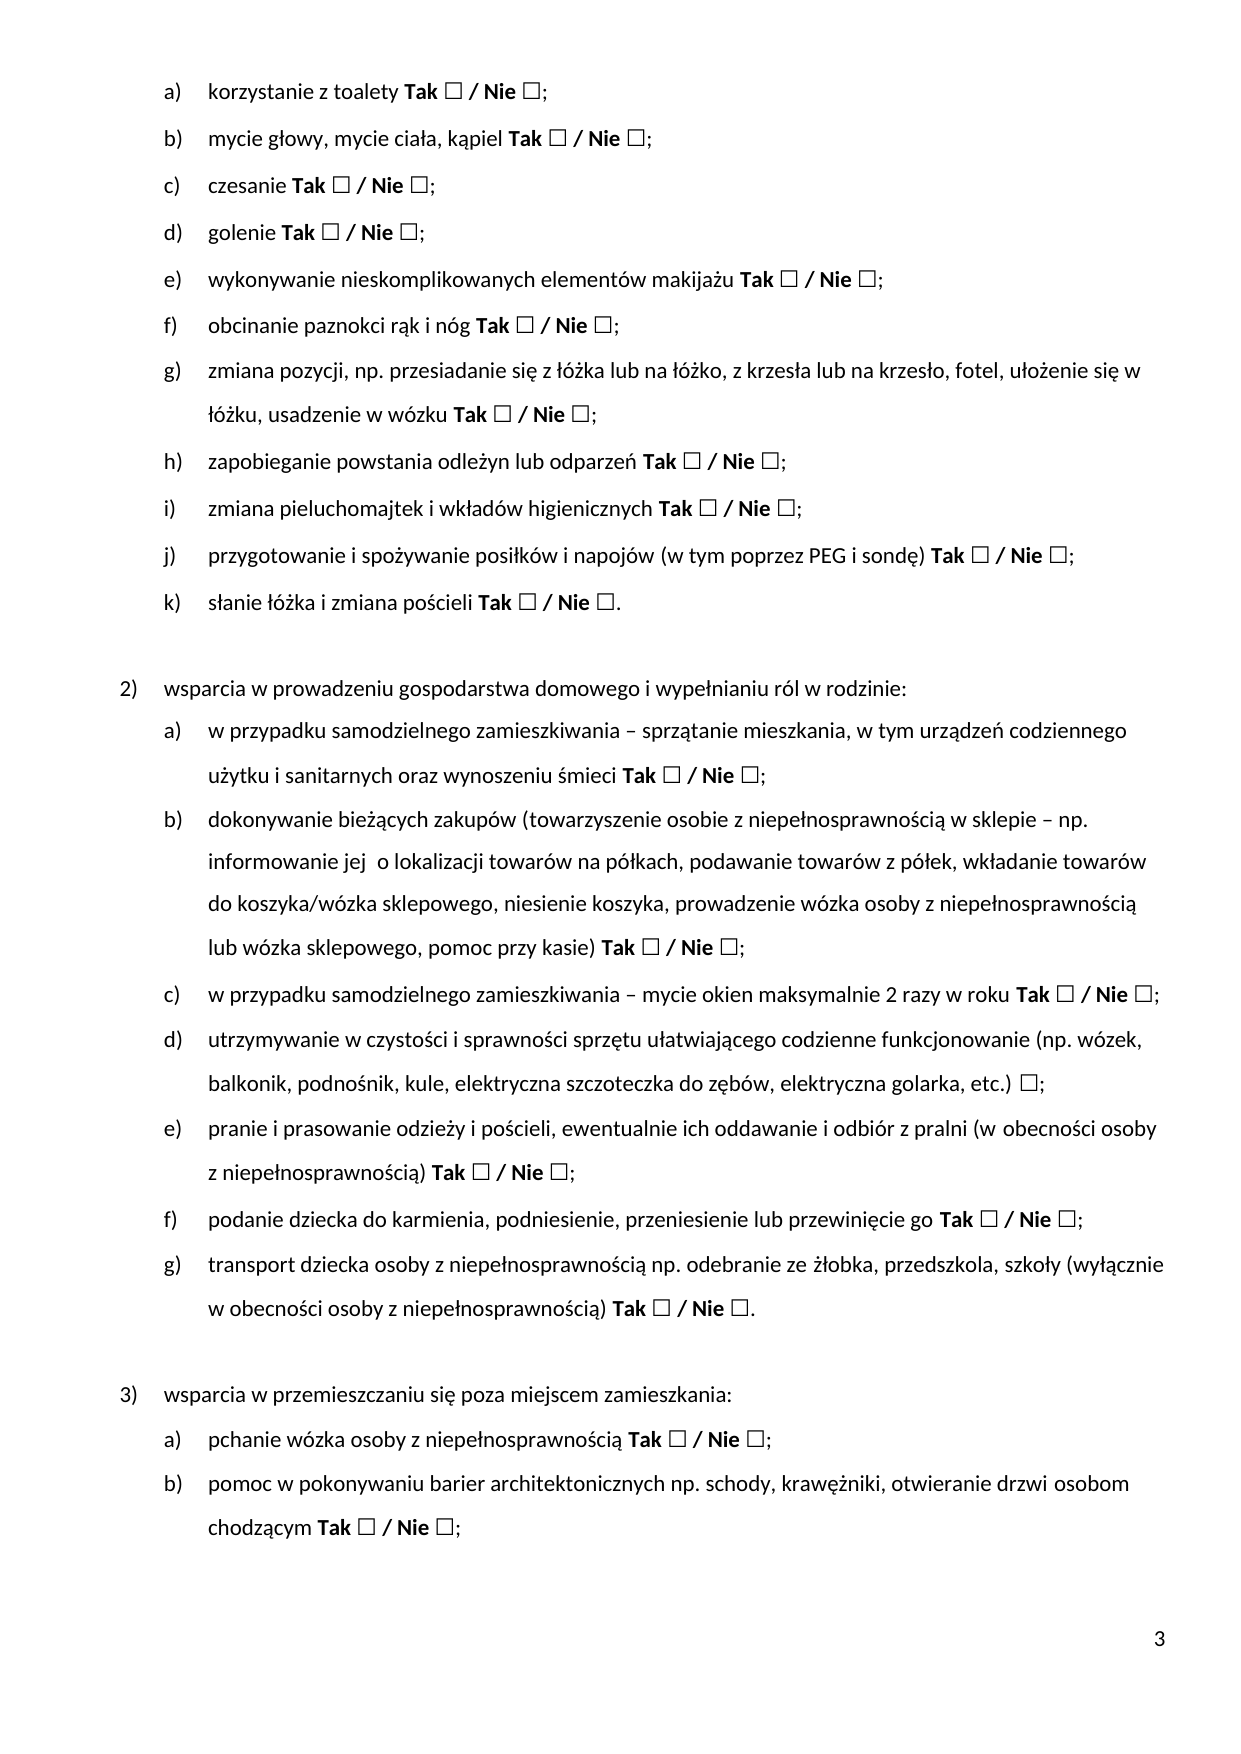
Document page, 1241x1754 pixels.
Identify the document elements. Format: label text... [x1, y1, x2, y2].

list zmiana pozycji, np. przesiadanie się z łóżka lub na łóżko, z krzesła lub na krzesło, fotel, ułożenie się w łóżku, usadzenie w wózku Tak ☐ / Nie ☐; [164, 356, 1165, 429]
list mycie głowy, mycie ciała, kąpiel Tak ☐ / Nie ☐; [164, 122, 1165, 153]
list pranie i prasowanie odzieży i pościeli, ewentualnie ich oddawanie i odbiór z pralni (w obecności osoby z niepełnosprawnością) Tak ☐ / Nie ☐; [164, 1114, 1165, 1187]
list pchanie wózka osoby z niepełnosprawnością Tak ☐ / Nie ☐; [164, 1422, 1165, 1454]
list dokonywanie bieżących zakupów (towarzyszenie osobie z niepełnosprawnością w sklepie – np. informowanie jej o lokalizacji towarów na półkach, podawanie towarów z półek, wkładanie towarów do koszyka/wózka sklepowego, niesienie koszyka, prowadzenie wózka osoby z niepełnosprawnością lub wózka sklepowego, pomoc przy kasie) Tak ☐ / Nie ☐; [164, 805, 1165, 963]
list słanie łóżka i zmiana pościeli Tak ☐ / Nie ☐. [164, 586, 1165, 617]
list obcinanie paznokci rąk i nóg Tak ☐ / Nie ☐; [164, 309, 1165, 341]
list wsparcia w prowadzeniu gospodarstwa domowego i wypełnianiu ról w rodzinie: [119, 674, 1165, 703]
list utrzymywanie w czystości i sprawności sprzętu ułatwiającego codzienne funkcjonowanie (np. wózek, balkonik, podnośnik, kule, elektryczna szczoteczka do zębów, elektryczna golarka, etc.) ☐; [164, 1025, 1165, 1098]
list w przypadku samodzielnego zamieszkiwania – sprzątanie mieszkania, w tym urządzeń codziennego użytku i sanitarnych oraz wynoszeniu śmieci Tak ☐ / Nie ☐; [164, 717, 1165, 790]
list zapobieganie powstania odleżyn lub odparzeń Tak ☐ / Nie ☐; [164, 445, 1165, 476]
list w przypadku samodzielnego zamieszkiwania – mycie okien maksymalnie 2 razy w roku Tak ☐ / Nie ☐; [164, 978, 1165, 1009]
list transport dziecka osoby z niepełnosprawnością np. odebranie ze żłobka, przedszkola, szkoły (wyłącznie w obecności osoby z niepełnosprawnością) Tak ☐ / Nie ☐. [164, 1250, 1165, 1323]
list golenie Tak ☐ / Nie ☐; [164, 216, 1165, 247]
list podanie dziecka do karmienia, podniesienie, przeniesienie lub przewinięcie go Tak ☐ / Nie ☐; [164, 1203, 1165, 1234]
list wykonywanie nieskomplikowanych elementów makijażu Tak ☐ / Nie ☐; [164, 262, 1165, 294]
list pomoc w pokonywaniu barier architektonicznych np. schody, krawężniki, otwieranie drzwi osobom chodzącym Tak ☐ / Nie ☐; [164, 1469, 1165, 1543]
list wsparcia w przemieszczaniu się poza miejscem zamieszkania: [119, 1381, 1165, 1408]
list korzystanie z toalety Tak ☐ / Nie ☐; [164, 75, 1165, 106]
list przygotowanie i spożywanie posiłków i napojów (w tym poprzez PEG i sondę) Tak ☐ / Nie ☐; [164, 539, 1165, 570]
list czesanie Tak ☐ / Nie ☐; [164, 169, 1165, 200]
list zmiana pieluchomajtek i wkładów higienicznych Tak ☐ / Nie ☐; [164, 492, 1165, 523]
